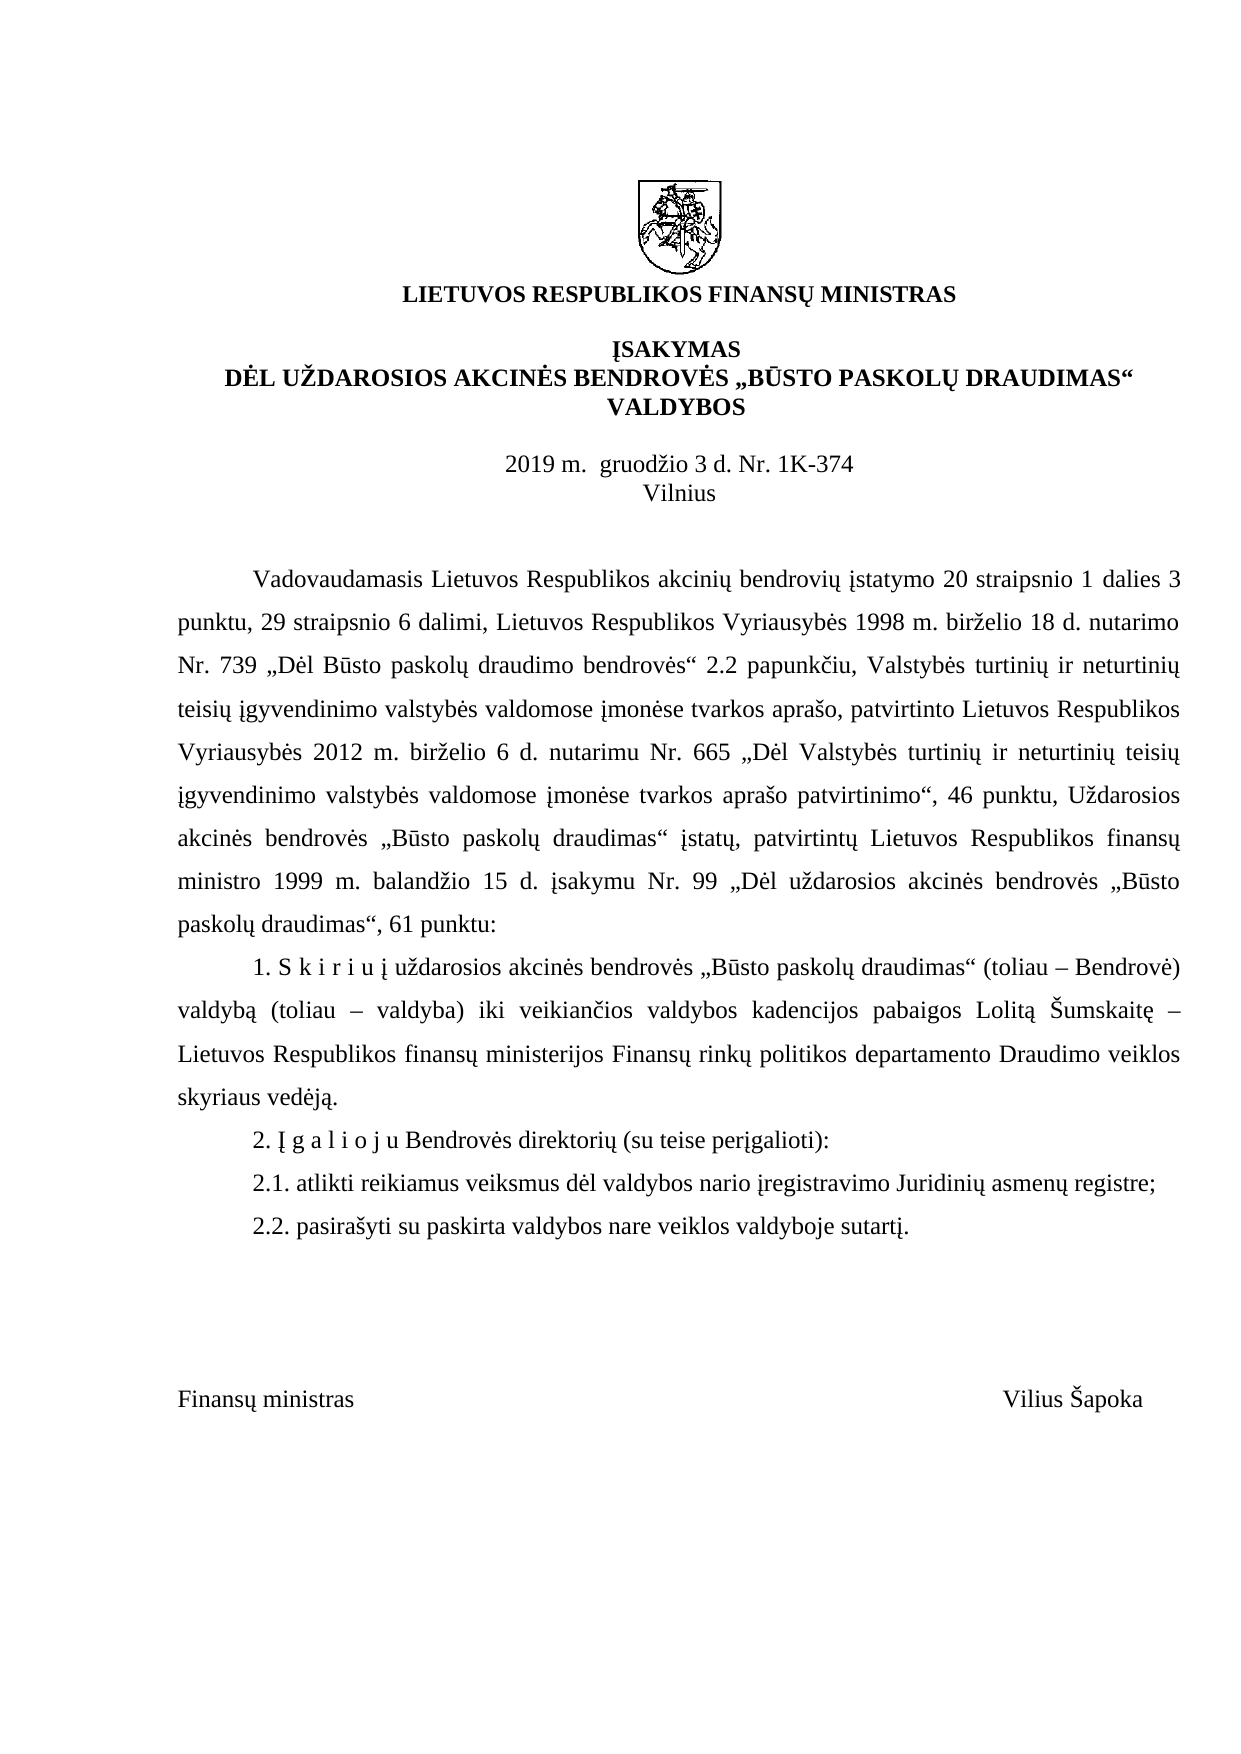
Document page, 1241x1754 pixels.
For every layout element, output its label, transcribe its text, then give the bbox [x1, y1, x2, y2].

text 2.2. pasirašyti su paskirta valdybos nare veiklos valdyboje sutartį. [177, 1211, 1181, 1240]
text 1. S k i r i u į uždarosios akcinės bendrovės „Būsto paskolų draudimas“ (toliau – Bendrovė) valdybą (toliau – valdyba) iki veikiančios valdybos kadencijos pabaigos Lolitą Šumskaitę – Lietuvos Respublikos finansų ministerijos Finansų rinkų politikos departamento Draudimo veiklos skyriaus vedėją. [177, 952, 1181, 1111]
text ĮSAKYMAS [177, 335, 1181, 363]
text 2.1. atlikti reikiamus veiksmus dėl valdybos nario įregistravimo Juridinių asmenų registre; [177, 1168, 1181, 1197]
text Finansų ministras Vilius Šapoka [177, 1384, 1181, 1412]
text Vilnius [177, 478, 1181, 507]
text Vadovaudamasis Lietuvos Respublikos akcinių bendrovių įstatymo 20 straipsnio 1 dalies 3 punktu, 29 straipsnio 6 dalimi, Lietuvos Respublikos Vyriausybės 1998 m. birželio 18 d. nutarimo Nr. 739 „Dėl Būsto paskolų draudimo bendrovės“ 2.2 papunkčiu, Valstybės turtinių ir neturtinių teisių įgyvendinimo valstybės valdomose įmonėse tvarkos aprašo, patvirtinto Lietuvos Respublikos Vyriausybės 2012 m. birželio 6 d. nutarimu Nr. 665 „Dėl Valstybės turtinių ir neturtinių teisių įgyvendinimo valstybės valdomose įmonėse tvarkos aprašo patvirtinimo“, 46 punktu, Uždarosios akcinės bendrovės „Būsto paskolų draudimas“ įstatų, patvirtintų Lietuvos Respublikos finansų ministro 1999 m. balandžio 15 d. įsakymu Nr. 99 „Dėl uždarosios akcinės bendrovės „Būsto paskolų draudimas“, 61 punktu: [177, 564, 1181, 938]
text 2. Į g a l i o j u Bendrovės direktorių (su teise perįgalioti): [177, 1125, 1181, 1154]
text 2019 m. gruodžio 3 d. Nr. 1K-374 [177, 449, 1181, 478]
text LIETUVOS RESPUBLIKOS FINANSŲ MINISTRAS [177, 280, 1181, 308]
text DĖL UŽDAROSIOS AKCINĖS BENDROVĖS „BŪSTO PASKOLŲ DRAUDIMAS“ VALDYBOS [177, 363, 1181, 421]
